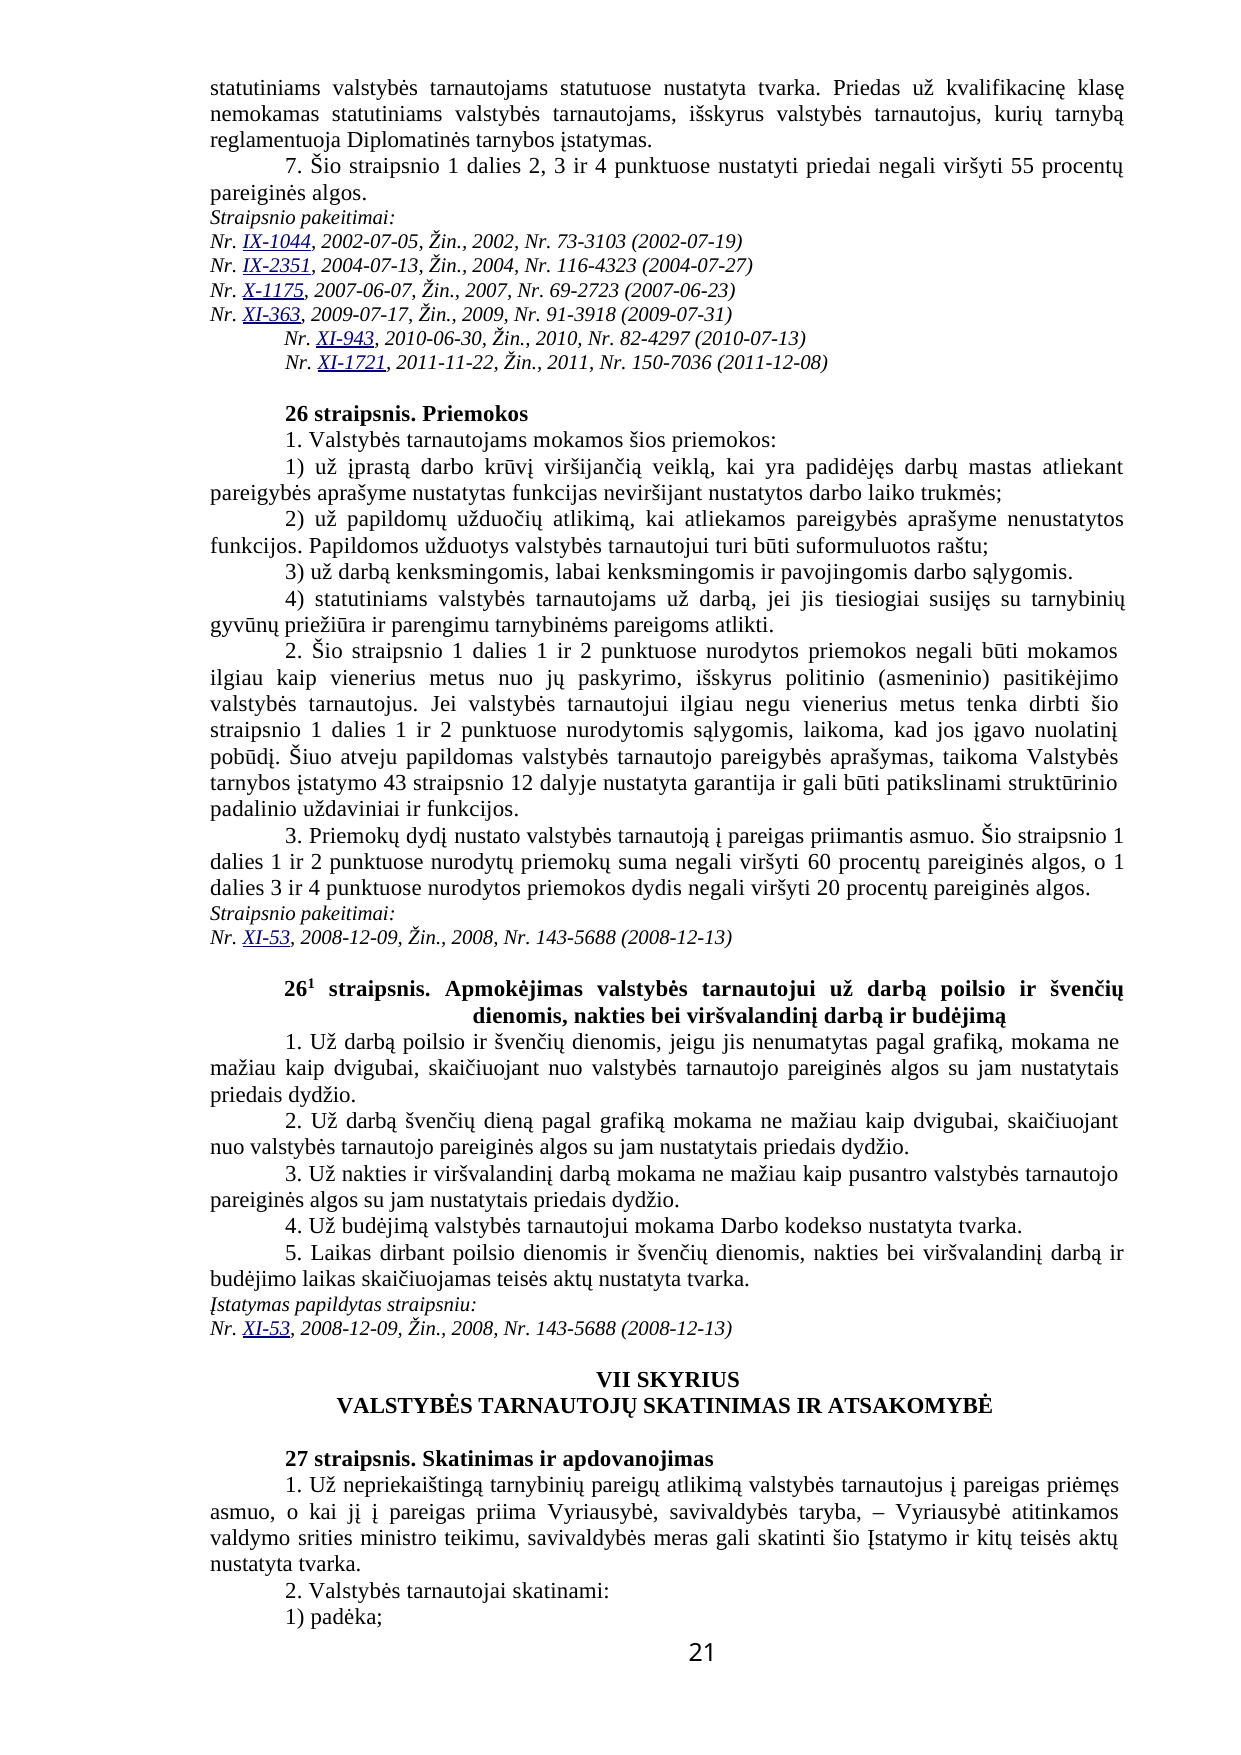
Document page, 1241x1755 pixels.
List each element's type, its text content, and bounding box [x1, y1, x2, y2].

text 27 straipsnis. Skatinimas ir apdovanojimas [210, 1445, 1126, 1471]
text Nr. IX-2351, 2004-07-13, Žin., 2004, Nr. 116-4323 (2004-07-27) [210, 253, 1120, 277]
text 261 straipsnis. Apmokėjimas valstybės tarnautojui už darbą poilsio ir švenčių dienomis, nakties bei viršvalandinį darbą ir budėjimą [284, 975, 1126, 1028]
text Nr. XI-53, 2008-12-09, Žin., 2008, Nr. 143-5688 (2008-12-13) [210, 1316, 1120, 1340]
text Nr. XI-943, 2010-06-30, Žin., 2010, Nr. 82-4297 (2010-07-13) [210, 326, 1120, 350]
text statutiniams valstybės tarnautojams statutuose nustatyta tvarka. Priedas už kvalifikacinę klasę nemokamas statutiniams valstybės tarnautojams, išskyrus valstybės tarnautojus, kurių tarnybą reglamentuoja Diplomatinės tarnybos įstatymas. [210, 73, 1126, 153]
text 3) už darbą kenksmingomis, labai kenksmingomis ir pavojingomis darbo sąlygomis. [210, 558, 1126, 584]
text Straipsnio pakeitimai: [210, 205, 1126, 229]
text 1. Valstybės tarnautojams mokamos šios priemokos: [210, 426, 1126, 453]
text Straipsnio pakeitimai: [210, 901, 1126, 925]
text 1) už įprastą darbo krūvį viršijančią veiklą, kai yra padidėjęs darbų mastas atliekant pareigybės aprašyme nustatytas funkcijas neviršijant nustatytos darbo laiko trukmės; [210, 453, 1126, 506]
text Nr. X-1175, 2007-06-07, Žin., 2007, Nr. 69-2723 (2007-06-23) [210, 277, 1120, 302]
text 5. Laikas dirbant poilsio dienomis ir švenčių dienomis, nakties bei viršvalandinį darbą ir budėjimo laikas skaičiuojamas teisės aktų nustatyta tvarka. [210, 1239, 1126, 1292]
text 2. Šio straipsnio 1 dalies 1 ir 2 punktuose nurodytos priemokos negali būti mokamos ilgiau kaip vienerius metus nuo jų paskyrimo, išskyrus politinio (asmeninio) pasitikėjimo valstybės tarnautojus. Jei valstybės tarnautojui ilgiau negu vienerius metus tenka dirbti šio straipsnio 1 dalies 1 ir 2 punktuose nurodytomis sąlygomis, laikoma, kad jos įgavo nuolatinį pobūdį. Šiuo atveju papildomas valstybės tarnautojo pareigybės aprašymas, taikoma Valstybės tarnybos įstatymo 43 straipsnio 12 dalyje nustatyta garantija ir gali būti patikslinami struktūrinio padalinio uždaviniai ir funkcijos. [210, 637, 1120, 822]
text 3. Priemokų dydį nustato valstybės tarnautoją į pareigas priimantis asmuo. Šio straipsnio 1 dalies 1 ir 2 punktuose nurodytų priemokų suma negali viršyti 60 procentų pareiginės algos, o 1 dalies 3 ir 4 punktuose nurodytos priemokos dydis negali viršyti 20 procentų pareiginės algos. [210, 822, 1126, 901]
subtitle VALSTYBĖS TARNAUTOJŲ SKATINIMAS IR ATSAKOMYBĖ [210, 1392, 1126, 1419]
text 1. Už nepriekaištingą tarnybinių pareigų atlikimą valstybės tarnautojus į pareigas priėmęs asmuo, o kai jį į pareigas priima Vyriausybė, savivaldybės taryba, – Vyriausybė atitinkamos valdymo srities ministro teikimu, savivaldybės meras gali skatinti šio Įstatymo ir kitų teisės aktų nustatyta tvarka. [210, 1471, 1120, 1577]
text Nr. XI-1721, 2011-11-22, Žin., 2011, Nr. 150-7036 (2011-12-08) [285, 350, 1120, 374]
subtitle VII SKYRIUS [210, 1366, 1126, 1392]
text Įstatymas papildytas straipsniu: [210, 1292, 1126, 1316]
text 2) už papildomų užduočių atlikimą, kai atliekamos pareigybės aprašyme nenustatytos funkcijos. Papildomos užduotys valstybės tarnautojui turi būti suformuluotos raštu; [210, 506, 1126, 558]
text 26 straipsnis. Priemokos [210, 400, 1126, 426]
text 4. Už budėjimą valstybės tarnautojui mokama Darbo kodekso nustatyta tvarka. [210, 1212, 1120, 1239]
text Nr. IX-1044, 2002-07-05, Žin., 2002, Nr. 73-3103 (2002-07-19) [210, 229, 1126, 253]
text 4) statutiniams valstybės tarnautojams už darbą, jei jis tiesiogiai susijęs su tarnybinių gyvūnų priežiūra ir parengimu tarnybinėms pareigoms atlikti. [210, 584, 1126, 637]
text 2. Už darbą švenčių dieną pagal grafiką mokama ne mažiau kaip dvigubai, skaičiuojant nuo valstybės tarnautojo pareiginės algos su jam nustatytais priedais dydžio. [210, 1107, 1120, 1160]
text 1) padėka; [210, 1603, 1126, 1629]
text 3. Už nakties ir viršvalandinį darbą mokama ne mažiau kaip pusantro valstybės tarnautojo pareiginės algos su jam nustatytais priedais dydžio. [210, 1160, 1120, 1212]
text Nr. XI-53, 2008-12-09, Žin., 2008, Nr. 143-5688 (2008-12-13) [210, 925, 1120, 949]
text Nr. XI-363, 2009-07-17, Žin., 2009, Nr. 91-3918 (2009-07-31) [210, 302, 1120, 326]
text 7. Šio straipsnio 1 dalies 2, 3 ir 4 punktuose nustatyti priedai negali viršyti 55 procentų pareiginės algos. [210, 153, 1126, 205]
text 1. Už darbą poilsio ir švenčių dienomis, jeigu jis nenumatytas pagal grafiką, mokama ne mažiau kaip dvigubai, skaičiuojant nuo valstybės tarnautojo pareiginės algos su jam nustatytais priedais dydžio. [210, 1028, 1120, 1107]
text 2. Valstybės tarnautojai skatinami: [210, 1577, 1126, 1603]
